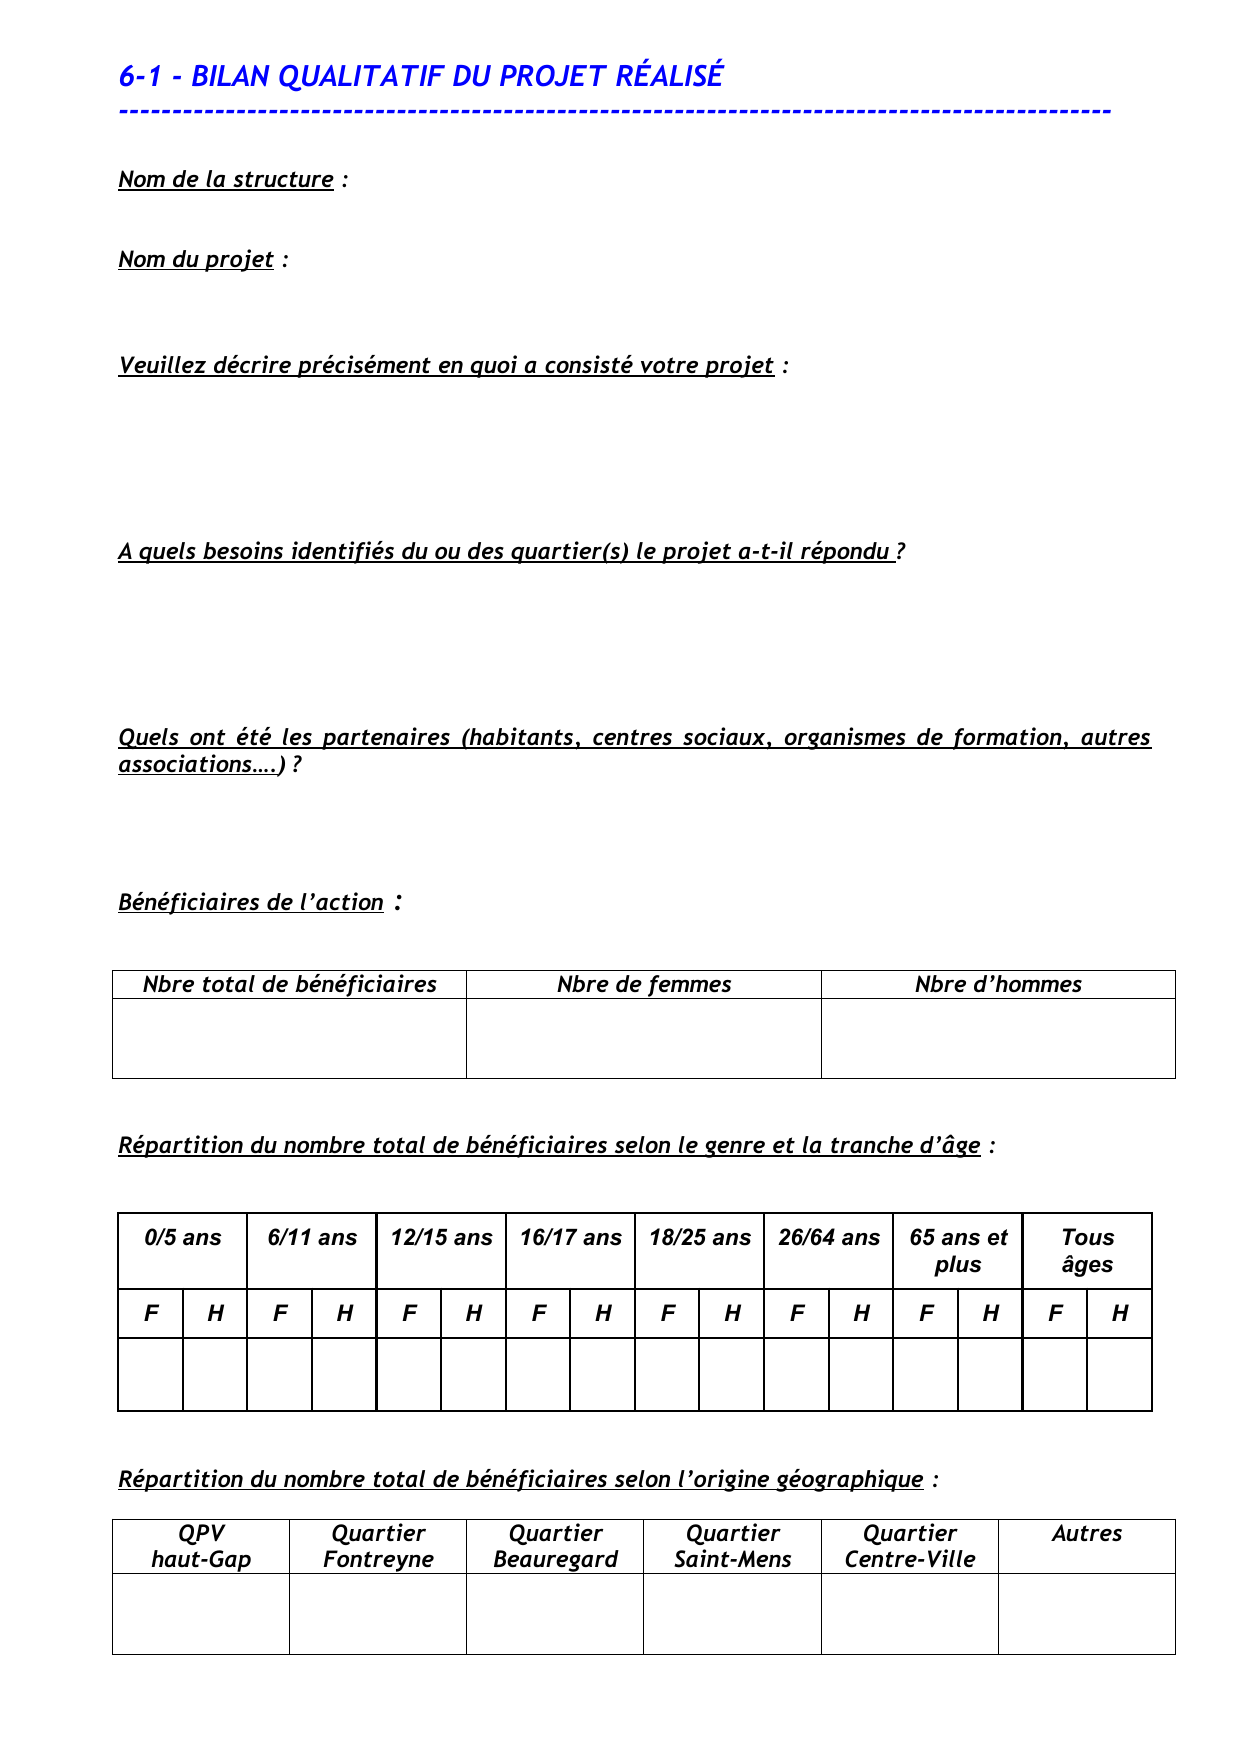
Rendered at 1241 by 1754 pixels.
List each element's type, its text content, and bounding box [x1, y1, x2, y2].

text associations….) ? [118, 749, 1152, 777]
table_cell F [507, 1290, 569, 1337]
table_header Quartier Beauregard [467, 1520, 643, 1573]
table_cell F [248, 1290, 311, 1337]
table_cell [765, 1339, 828, 1410]
text --------------------------------------------------------------------------------------------- [118, 93, 1152, 127]
table_cell [700, 1339, 763, 1410]
table_header 26/64 ans [765, 1214, 892, 1287]
table_cell [313, 1339, 375, 1410]
table_cell [507, 1339, 569, 1410]
table_header Quartier Saint-Mens [644, 1520, 821, 1573]
table_header 12/15 ans [378, 1214, 505, 1287]
table_header Nbre d’hommes [822, 971, 1175, 997]
table_cell [1088, 1339, 1151, 1410]
table_cell H [442, 1290, 505, 1337]
table_cell [644, 1574, 821, 1653]
table_cell H [700, 1290, 763, 1337]
table_cell [113, 999, 466, 1078]
table_cell [184, 1339, 246, 1410]
table_cell H [959, 1290, 1021, 1337]
table_cell F [378, 1290, 440, 1337]
table_cell F [636, 1290, 698, 1337]
table_cell [959, 1339, 1021, 1410]
table_cell [822, 1574, 998, 1653]
text Répartition du nombre total de bénéficiaires selon l’origine géographique : [118, 1465, 1152, 1492]
text Nom de la structure : [118, 166, 1152, 193]
text Répartition du nombre total de bénéficiaires selon le genre et la tranche d’âge : [118, 1132, 1152, 1159]
table_cell [442, 1339, 505, 1410]
table_cell [119, 1339, 182, 1410]
table_header Tous âges [1024, 1214, 1151, 1287]
table_cell H [830, 1290, 892, 1337]
text Bénéficiaires de l’action : [118, 883, 1152, 917]
table_header 6/11 ans [248, 1214, 375, 1287]
table_cell H [313, 1290, 375, 1337]
table_cell [378, 1339, 440, 1410]
table_cell [113, 1574, 289, 1653]
text 6-1 - BILAN QUALITATIF DU PROJET RÉALISÉ [118, 59, 1152, 93]
table_header 16/17 ans [507, 1214, 634, 1287]
table_header Quartier Centre-Ville [822, 1520, 998, 1573]
table_cell H [1088, 1290, 1151, 1337]
text Quels ont été les partenaires (habitants, centres sociaux, organismes de formation, autres [118, 724, 1152, 747]
table_cell [467, 1574, 643, 1653]
table_cell F [765, 1290, 828, 1337]
table_cell [248, 1339, 311, 1410]
text Nom du projet : [118, 246, 1152, 273]
table_header Nbre total de bénéficiaires [113, 971, 466, 997]
table_cell [636, 1339, 698, 1410]
table_cell F [1024, 1290, 1086, 1337]
table_cell [1024, 1339, 1086, 1410]
table_cell [999, 1574, 1175, 1653]
text A quels besoins identifiés du ou des quartier(s) le projet a-t-il répondu ? [118, 538, 1152, 565]
table_header 65 ans et plus [894, 1214, 1021, 1287]
table_cell F [894, 1290, 957, 1337]
table_header Quartier Fontreyne [290, 1520, 466, 1573]
table_header 0/5 ans [119, 1214, 246, 1287]
table_header Nbre de femmes [467, 971, 821, 997]
table_header 18/25 ans [636, 1214, 763, 1287]
table_cell [571, 1339, 634, 1410]
table_header Autres [999, 1520, 1175, 1573]
table_cell [830, 1339, 892, 1410]
table_header QPV haut-Gap [113, 1520, 289, 1573]
table_cell [467, 999, 821, 1078]
table_cell [290, 1574, 466, 1653]
table_cell [822, 999, 1175, 1078]
table_cell [894, 1339, 957, 1410]
table_cell H [571, 1290, 634, 1337]
text Veuillez décrire précisément en quoi a consisté votre projet : [118, 352, 1152, 379]
table_cell F [119, 1290, 182, 1337]
table_cell H [184, 1290, 246, 1337]
